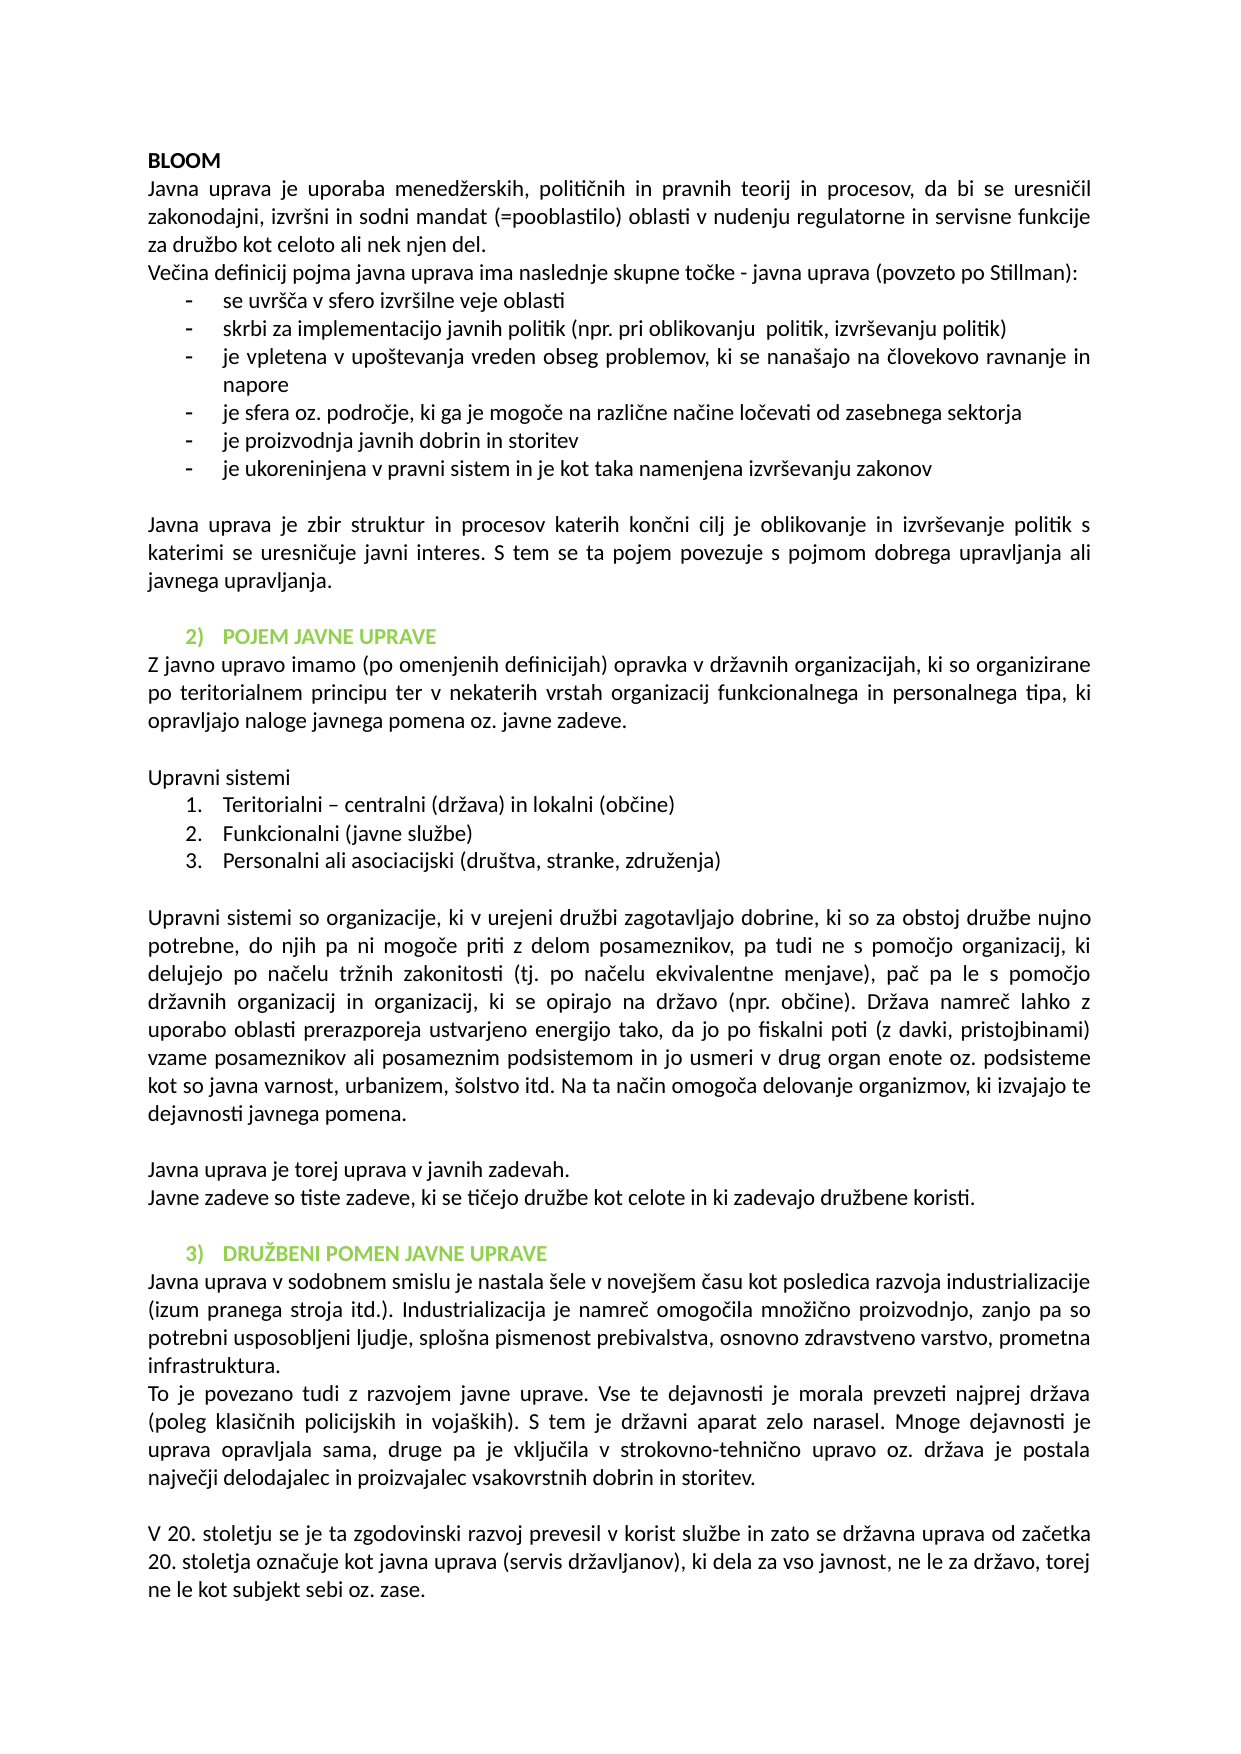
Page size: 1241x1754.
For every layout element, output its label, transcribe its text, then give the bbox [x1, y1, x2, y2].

text V 20. stoletju se je ta zgodovinski razvoj prevesil v korist službe in zato se državna uprava od začetka 20. stoletja označuje kot javna uprava (servis državljanov), ki dela za vso javnost, ne le za državo, torej ne le kot subjekt sebi oz. zase. [148, 1519, 1092, 1603]
text Večina definicij pojma javna uprava ima naslednje skupne točke - javna uprava (povzeto po Stillman): [148, 258, 1092, 286]
list POJEM JAVNE UPRAVE [185, 622, 1092, 651]
text BLOOM [148, 146, 1092, 174]
list se uvršča v sfero izvršilne veje oblasti [185, 286, 1092, 314]
text Upravni sistemi [148, 763, 1092, 791]
text Upravni sistemi so organizacije, ki v urejeni družbi zagotavljajo dobrine, ki so za obstoj družbe nujno potrebne, do njih pa ni mogoče priti z delom posameznikov, pa tudi ne s pomočjo organizacij, ki delujejo po načelu tržnih zakonitosti (tj. po načelu ekvivalentne menjave), pač pa le s pomočjo državnih organizacij in organizacij, ki se opirajo na državo (npr. občine). Država namreč lahko z uporabo oblasti prerazporeja ustvarjeno energijo tako, da jo po fiskalni poti (z davki, pristojbinami) vzame posameznikov ali posameznim podsistemom in jo usmeri v drug organ enote oz. podsisteme kot so javna varnost, urbanizem, šolstvo itd. Na ta način omogoča delovanje organizmov, ki izvajajo te dejavnosti javnega pomena. [148, 903, 1092, 1127]
list skrbi za implementacijo javnih politik (npr. pri oblikovanju politik, izvrševanju politik) [185, 314, 1092, 342]
list je sfera oz. področje, ki ga je mogoče na različne načine ločevati od zasebnega sektorja [185, 398, 1092, 426]
list je ukoreninjena v pravni sistem in je kot taka namenjena izvrševanju zakonov [185, 454, 1092, 482]
list je vpletena v upoštevanja vreden obseg problemov, ki se nanašajo na človekovo ravnanje in napore [185, 342, 1092, 398]
text Javna uprava v sodobnem smislu je nastala šele v novejšem času kot posledica razvoja industrializacije (izum pranega stroja itd.). Industrializacija je namreč omogočila množično proizvodnjo, zanjo pa so potrebni usposobljeni ljudje, splošna pismenost prebivalstva, osnovno zdravstveno varstvo, prometna infrastruktura. [148, 1267, 1092, 1379]
list Teritorialni – centralni (država) in lokalni (občine) [185, 791, 1092, 819]
list Funkcionalni (javne službe) [185, 819, 1092, 847]
text Javna uprava je zbir struktur in procesov katerih končni cilj je oblikovanje in izvrševanje politik s katerimi se uresničuje javni interes. S tem se ta pojem povezuje s pojmom dobrega upravljanja ali javnega upravljanja. [148, 510, 1092, 594]
text Javne zadeve so tiste zadeve, ki se tičejo družbe kot celote in ki zadevajo družbene koristi. [148, 1183, 1092, 1211]
list Personalni ali asociacijski (društva, stranke, združenja) [185, 847, 1092, 875]
text Javna uprava je torej uprava v javnih zadevah. [148, 1155, 1092, 1183]
list DRUŽBENI POMEN JAVNE UPRAVE [185, 1239, 1092, 1267]
text To je povezano tudi z razvojem javne uprave. Vse te dejavnosti je morala prevzeti najprej država (poleg klasičnih policijskih in vojaških). S tem je državni aparat zelo narasel. Mnoge dejavnosti je uprava opravljala sama, druge pa je vključila v strokovno-tehnično upravo oz. država je postala največji delodajalec in proizvajalec vsakovrstnih dobrin in storitev. [148, 1379, 1092, 1491]
text Z javno upravo imamo (po omenjenih definicijah) opravka v državnih organizacijah, ki so organizirane po teritorialnem principu ter v nekaterih vrstah organizacij funkcionalnega in personalnega tipa, ki opravljajo naloge javnega pomena oz. javne zadeve. [148, 651, 1092, 734]
list je proizvodnja javnih dobrin in storitev [185, 426, 1092, 454]
text Javna uprava je uporaba menedžerskih, političnih in pravnih teorij in procesov, da bi se uresničil zakonodajni, izvršni in sodni mandat (=pooblastilo) oblasti v nudenju regulatorne in servisne funkcije za družbo kot celoto ali nek njen del. [148, 174, 1092, 258]
